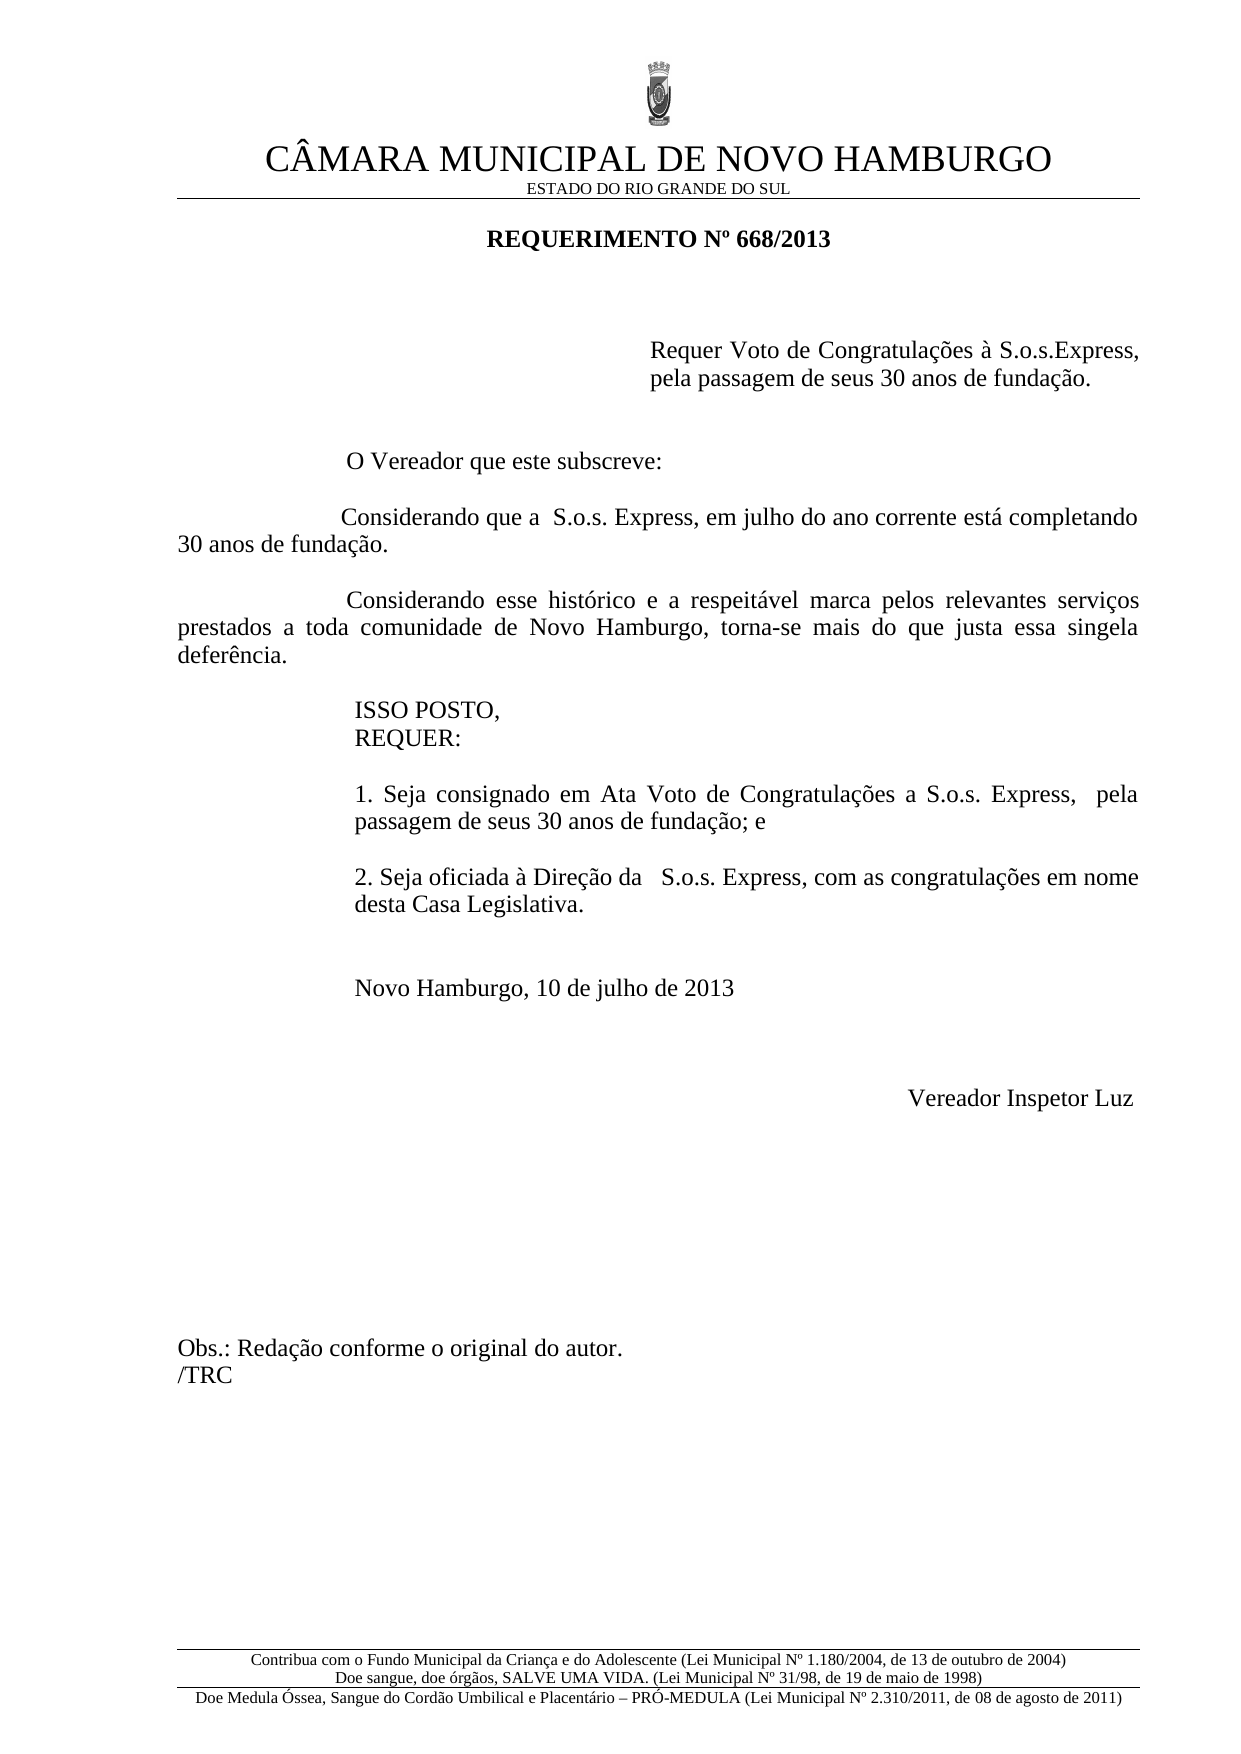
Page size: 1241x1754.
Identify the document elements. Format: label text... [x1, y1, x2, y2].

text Vereador Inspetor Luz [177, 1084, 1140, 1112]
text REQUER: [177, 724, 1140, 752]
text Requer Voto de Congratulações à S.o.s.Express, pela passagem de seus 30 anos de fundação. [650, 336, 1140, 392]
text Novo Hamburgo, 10 de julho de 2013 [177, 974, 1140, 1001]
text 1. Seja consignado em Ata Voto de Congratulações a S.o.s. Express, pela passagem de seus 30 anos de fundação; e [354, 780, 1140, 835]
text O Vereador que este subscreve: [177, 447, 1140, 475]
text Obs.: Redação conforme o original do autor. [177, 1334, 1140, 1362]
text Considerando que a S.o.s. Express, em julho do ano corrente está completando 30 anos de fundação. [177, 503, 1140, 558]
text 2. Seja oficiada à Direção da S.o.s. Express, com as congratulações em nome desta Casa Legislativa. [354, 863, 1140, 918]
text /TRC [177, 1362, 1140, 1389]
title REQUERIMENTO Nº 668/2013 [177, 226, 1140, 253]
text Considerando esse histórico e a respeitável marca pelos relevantes serviços prestados a toda comunidade de Novo Hamburgo, torna-se mais do que justa essa singela deferência. [177, 586, 1140, 669]
text ISSO POSTO, [177, 697, 1140, 724]
